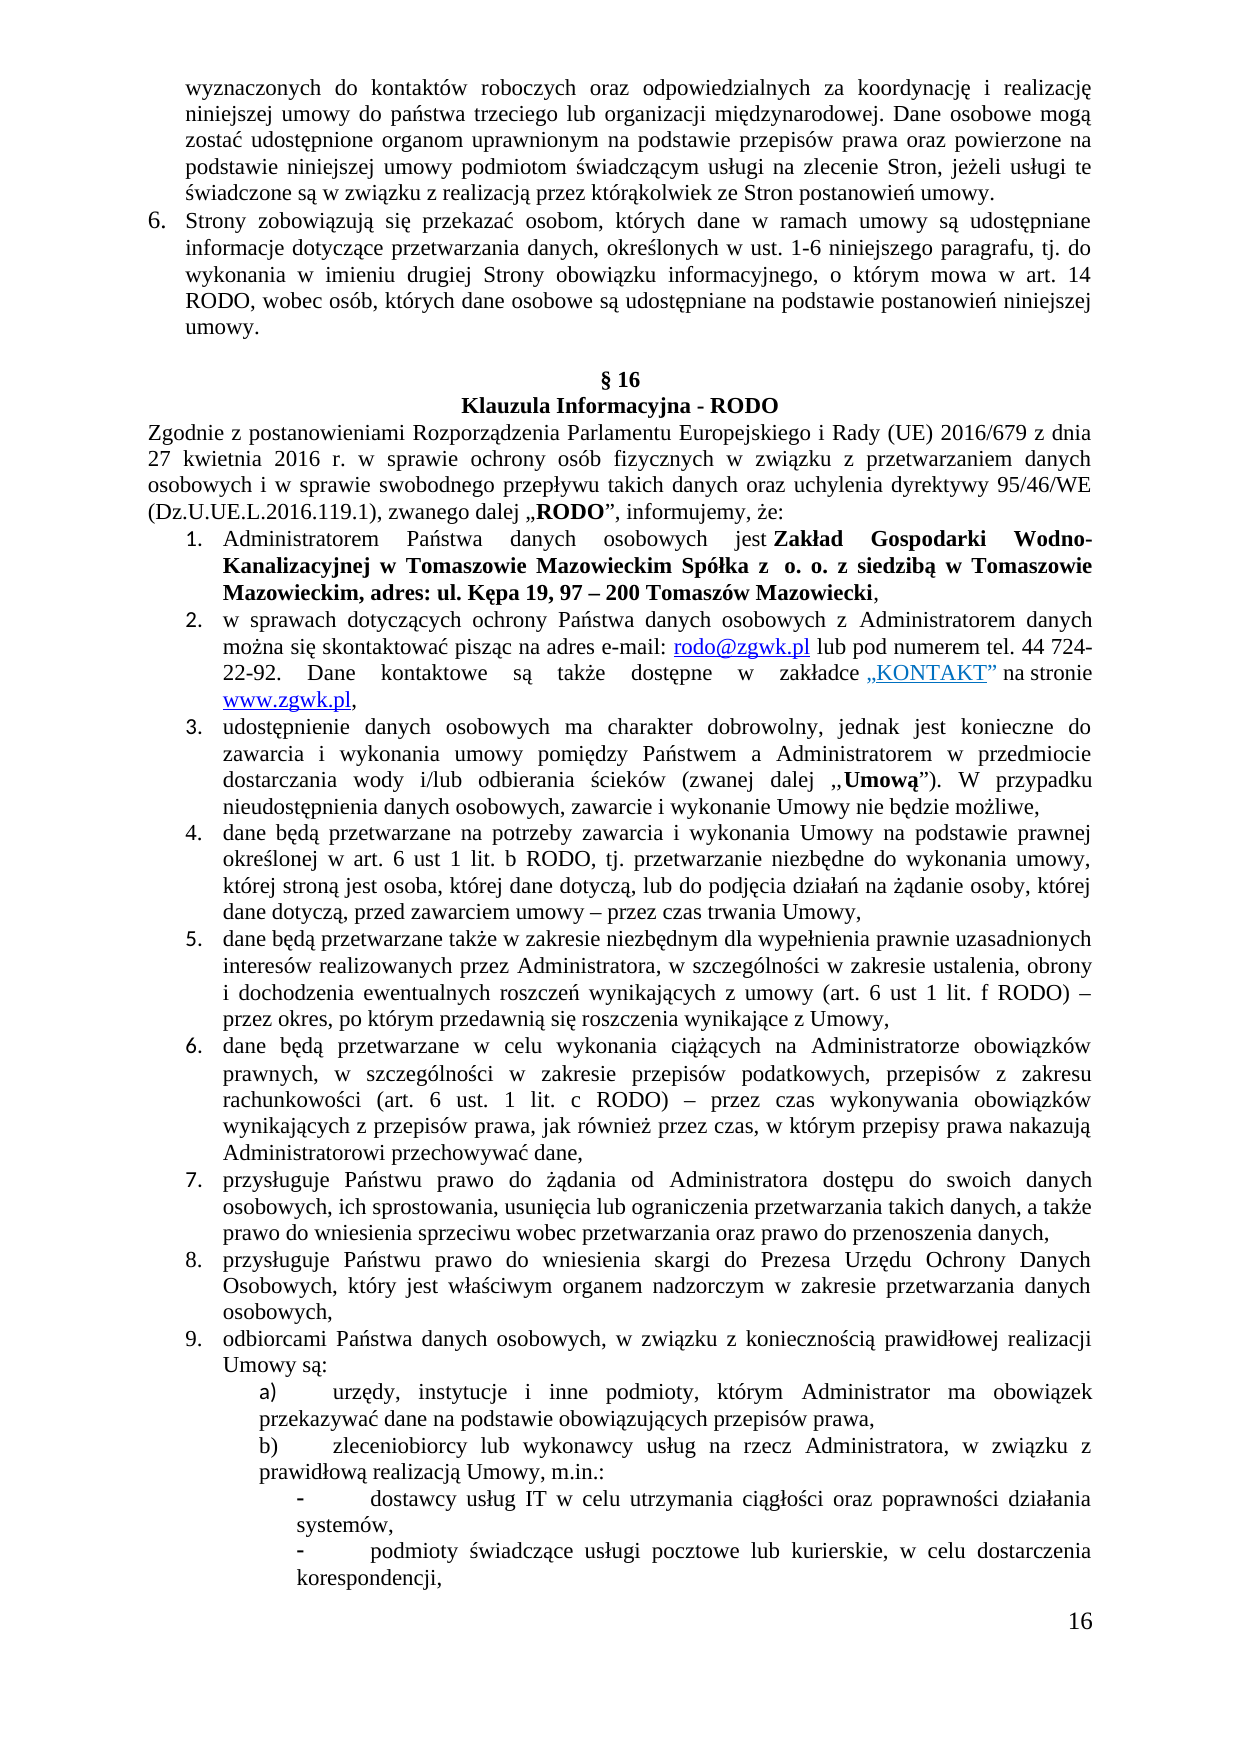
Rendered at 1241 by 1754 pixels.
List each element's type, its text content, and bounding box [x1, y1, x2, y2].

list dane będą przetwarzane także w zakresie niezbędnym dla wypełnienia prawnie uzasadnionych interesów realizowanych przez Administratora, w szczególności w zakresie ustalenia, obrony i dochodzenia ewentualnych roszczeń wynikających z umowy (art. 6 ust 1 lit. f RODO) – przez okres, po którym przedawnią się roszczenia wynikające z Umowy, [185, 924, 1093, 1032]
list zleceniobiorcy lub wykonawcy usług na rzecz Administratora, w związku z prawidłową realizacją Umowy, m.in.: [259, 1432, 1093, 1484]
list odbiorcami Państwa danych osobowych, w związku z koniecznością prawidłowej realizacji Umowy są: [185, 1325, 1093, 1377]
list wyznaczonych do kontaktów roboczych oraz odpowiedzialnych za koordynację i realizację niniejszej umowy do państwa trzeciego lub organizacji międzynarodowej. Dane osobowe mogą zostać udostępnione organom uprawnionym na podstawie przepisów prawa oraz powierzone na podstawie niniejszej umowy podmiotom świadczącym usługi na zlecenie Stron, jeżeli usługi te świadczone są w związku z realizacją przez którąkolwiek ze Stron postanowień umowy. [148, 74, 1093, 206]
list przysługuje Państwu prawo do żądania od Administratora dostępu do swoich danych osobowych, ich sprostowania, usunięcia lub ograniczenia przetwarzania takich danych, a także prawo do wniesienia sprzeciwu wobec przetwarzania oraz prawo do przenoszenia danych, [185, 1165, 1093, 1246]
list Administratorem Państwa danych osobowych jest Zakład Gospodarki Wodno-Kanalizacyjnej w Tomaszowie Mazowieckim Spółka z o. o. z siedzibą w Tomaszowie Mazowieckim, adres: ul. Kępa 19, 97 – 200 Tomaszów Mazowiecki, [185, 524, 1093, 605]
list dane będą przetwarzane w celu wykonania ciążących na Administratorze obowiązków prawnych, w szczególności w zakresie przepisów podatkowych, przepisów z zakresu rachunkowości (art. 6 ust. 1 lit. c RODO) – przez czas wykonywania obowiązków wynikających z przepisów prawa, jak również przez czas, w którym przepisy prawa nakazują Administratorowi przechowywać dane, [185, 1032, 1093, 1165]
list podmioty świadczące usługi pocztowe lub kurierskie, w celu dostarczenia korespondencji, [296, 1537, 1093, 1590]
list udostępnienie danych osobowych ma charakter dobrowolny, jednak jest konieczne do zawarcia i wykonania umowy pomiędzy Państwem a Administratorem w przedmiocie dostarczania wody i/lub odbierania ścieków (zwanej dalej ,,Umową”). W przypadku nieudostępnienia danych osobowych, zawarcie i wykonanie Umowy nie będzie możliwe, [185, 712, 1093, 819]
list w sprawach dotyczących ochrony Państwa danych osobowych z Administratorem danych można się skontaktować pisząc na adres e-mail: rodo@zgwk.pl lub pod numerem tel. 44 724-22-92. Dane kontaktowe są także dostępne w zakładce „KONTAKT” na stronie www.zgwk.pl, [185, 605, 1093, 712]
list przysługuje Państwu prawo do wniesienia skargi do Prezesa Urzędu Ochrony Danych Osobowych, który jest właściwym organem nadzorczym w zakresie przetwarzania danych osobowych, [185, 1246, 1093, 1325]
text § 16 [148, 366, 1093, 392]
list Strony zobowiązują się przekazać osobom, których dane w ramach umowy są udostępniane informacje dotyczące przetwarzania danych, określonych w ust. 1-6 niniejszego paragrafu, tj. do wykonania w imieniu drugiej Strony obowiązku informacyjnego, o którym mowa w art. 14 RODO, wobec osób, których dane osobowe są udostępniane na podstawie postanowień niniejszej umowy. [148, 206, 1093, 340]
list dostawcy usług IT w celu utrzymania ciągłości oraz poprawności działania systemów, [296, 1484, 1093, 1537]
text Klauzula Informacyjna - RODO [148, 392, 1093, 419]
text Zgodnie z postanowieniami Rozporządzenia Parlamentu Europejskiego i Rady (UE) 2016/679 z dnia 27 kwietnia 2016 r. w sprawie ochrony osób fizycznych w związku z przetwarzaniem danych osobowych i w sprawie swobodnego przepływu takich danych oraz uchylenia dyrektywy 95/46/WE (Dz.U.UE.L.2016.119.1), zwanego dalej „RODO”, informujemy, że: [148, 419, 1093, 524]
list urzędy, instytucje i inne podmioty, którym Administrator ma obowiązek przekazywać dane na podstawie obowiązujących przepisów prawa, [259, 1377, 1093, 1432]
list dane będą przetwarzane na potrzeby zawarcia i wykonania Umowy na podstawie prawnej określonej w art. 6 ust 1 lit. b RODO, tj. przetwarzanie niezbędne do wykonania umowy, której stroną jest osoba, której dane dotyczą, lub do podjęcia działań na żądanie osoby, której dane dotyczą, przed zawarciem umowy – przez czas trwania Umowy, [185, 819, 1093, 924]
